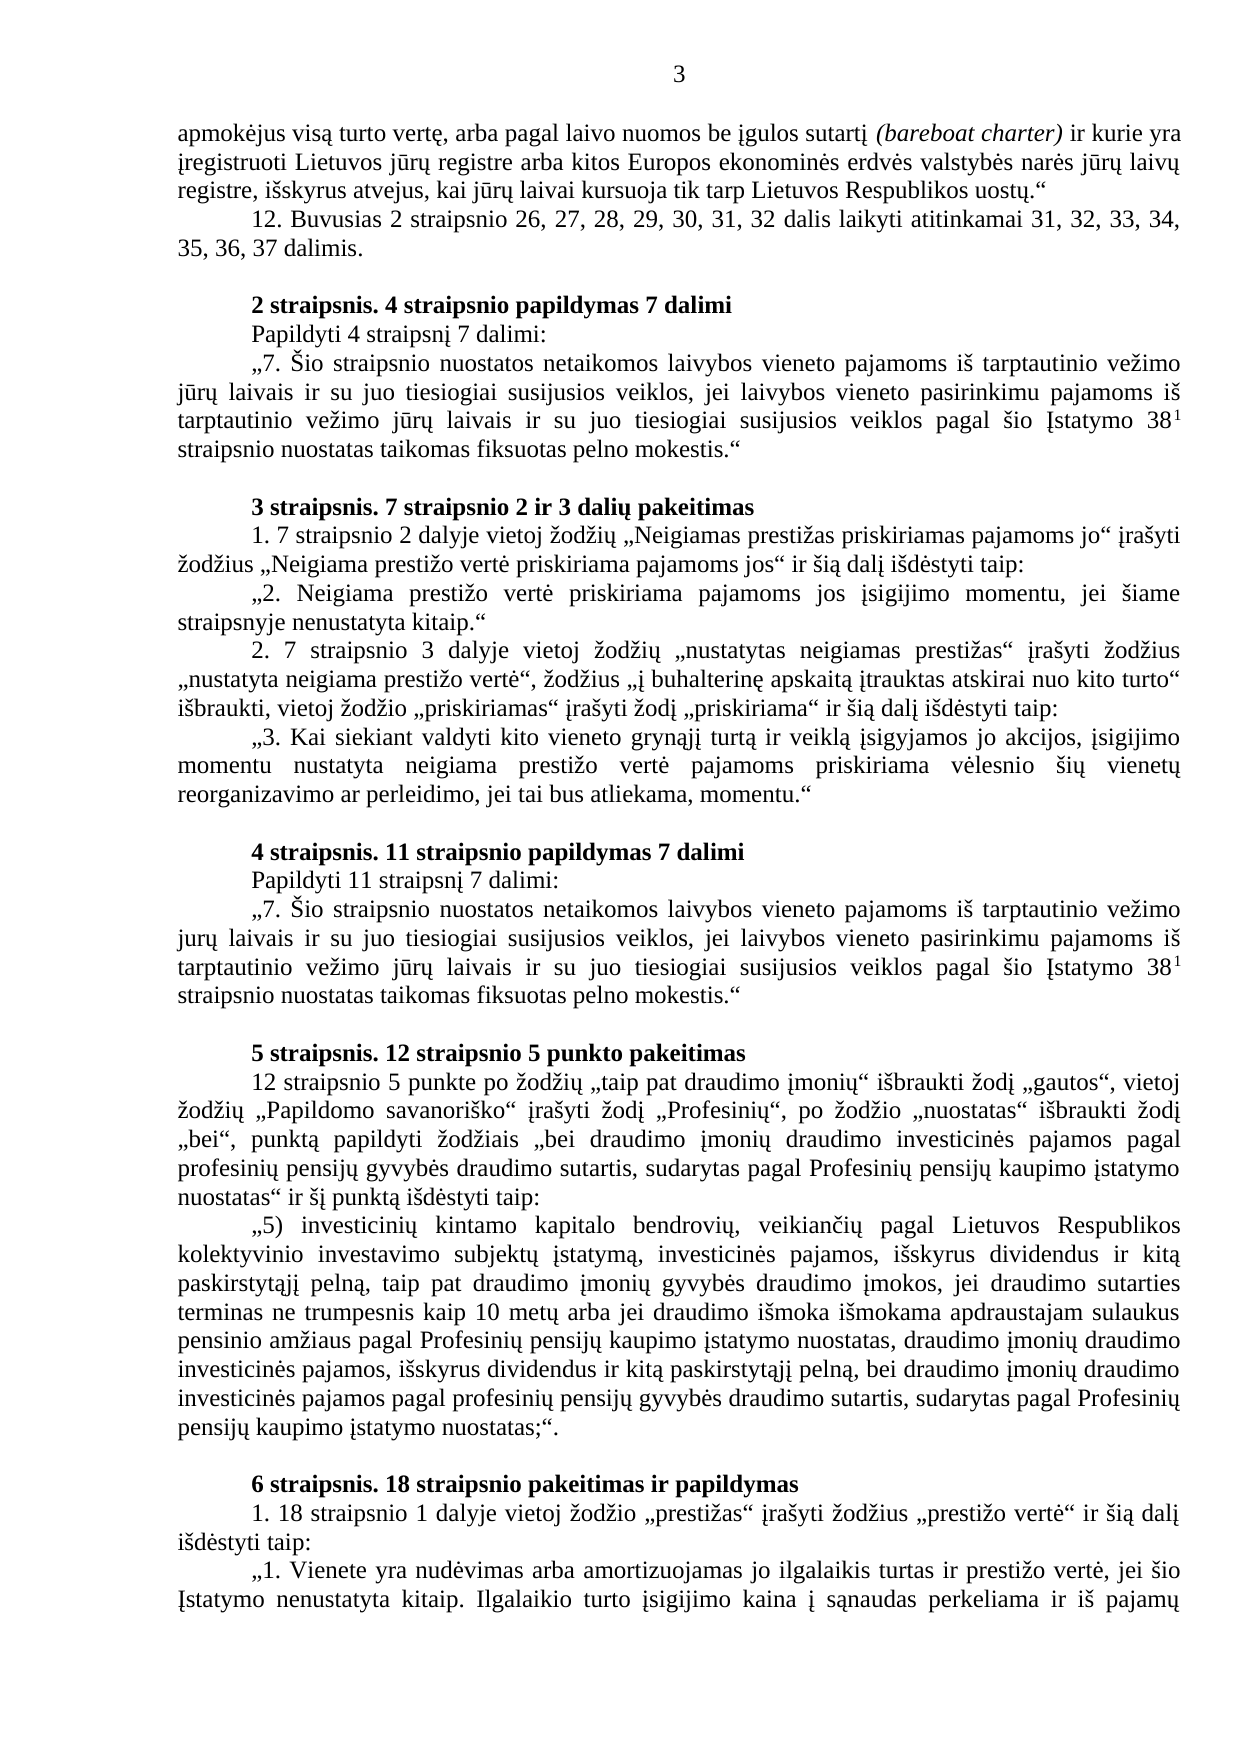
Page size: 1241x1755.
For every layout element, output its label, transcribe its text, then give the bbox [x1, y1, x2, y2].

text apmokėjus visą turto vertę, arba pagal laivo nuomos be įgulos sutartį (bareboat charter) ir kurie yra įregistruoti Lietuvos jūrų registre arba kitos Europos ekonominės erdvės valstybės narės jūrų laivų registre, išskyrus atvejus, kai jūrų laivai kursuoja tik tarp Lietuvos Respublikos uostų.“ [177, 118, 1181, 204]
text 12. Buvusias 2 straipsnio 26, 27, 28, 29, 30, 31, 32 dalis laikyti atitinkamai 31, 32, 33, 34, 35, 36, 37 dalimis. [177, 204, 1181, 262]
text „5) investicinių kintamo kapitalo bendrovių, veikiančių pagal Lietuvos Respublikos kolektyvinio investavimo subjektų įstatymą, investicinės pajamos, išskyrus dividendus ir kitą paskirstytąjį pelną, taip pat draudimo įmonių gyvybės draudimo įmokos, jei draudimo sutarties terminas ne trumpesnis kaip 10 metų arba jei draudimo išmoka išmokama apdraustajam sulaukus pensinio amžiaus pagal Profesinių pensijų kaupimo įstatymo nuostatas, draudimo įmonių draudimo investicinės pajamos, išskyrus dividendus ir kitą paskirstytąjį pelną, bei draudimo įmonių draudimo investicinės pajamos pagal profesinių pensijų gyvybės draudimo sutartis, sudarytas pagal Profesinių pensijų kaupimo įstatymo nuostatas;“. [177, 1211, 1181, 1441]
text 2 straipsnis. 4 straipsnio papildymas 7 dalimi [177, 291, 1181, 319]
text „7. Šio straipsnio nuostatos netaikomos laivybos vieneto pajamoms iš tarptautinio vežimo jūrų laivais ir su juo tiesiogiai susijusios veiklos, jei laivybos vieneto pasirinkimu pajamoms iš tarptautinio vežimo jūrų laivais ir su juo tiesiogiai susijusios veiklos pagal šio Įstatymo 381 straipsnio nuostatas taikomas fiksuotas pelno mokestis.“ [177, 348, 1181, 463]
text 1. 7 straipsnio 2 dalyje vietoj žodžių „Neigiamas prestižas priskiriamas pajamoms jo“ įrašyti žodžius „Neigiama prestižo vertė priskiriama pajamoms jos“ ir šią dalį išdėstyti taip: [177, 521, 1181, 578]
text „3. Kai siekiant valdyti kito vieneto grynąjį turtą ir veiklą įsigyjamos jo akcijos, įsigijimo momentu nustatyta neigiama prestižo vertė pajamoms priskiriama vėlesnio šių vienetų reorganizavimo ar perleidimo, jei tai bus atliekama, momentu.“ [177, 722, 1181, 808]
text „7. Šio straipsnio nuostatos netaikomos laivybos vieneto pajamoms iš tarptautinio vežimo jurų laivais ir su juo tiesiogiai susijusios veiklos, jei laivybos vieneto pasirinkimu pajamoms iš tarptautinio vežimo jūrų laivais ir su juo tiesiogiai susijusios veiklos pagal šio Įstatymo 381 straipsnio nuostatas taikomas fiksuotas pelno mokestis.“ [177, 894, 1181, 1009]
text 12 straipsnio 5 punkte po žodžių „taip pat draudimo įmonių“ išbraukti žodį „gautos“, vietoj žodžių „Papildomo savanoriško“ įrašyti žodį „Profesinių“, po žodžio „nuostatas“ išbraukti žodį „bei“, punktą papildyti žodžiais „bei draudimo įmonių draudimo investicinės pajamos pagal profesinių pensijų gyvybės draudimo sutartis, sudarytas pagal Profesinių pensijų kaupimo įstatymo nuostatas“ ir šį punktą išdėstyti taip: [177, 1067, 1181, 1211]
text 6 straipsnis. 18 straipsnio pakeitimas ir papildymas [177, 1469, 1181, 1498]
text 5 straipsnis. 12 straipsnio 5 punkto pakeitimas [177, 1038, 1181, 1067]
text 4 straipsnis. 11 straipsnio papildymas 7 dalimi [177, 837, 1181, 866]
text Papildyti 4 straipsnį 7 dalimi: [177, 319, 1181, 348]
text „1. Vienete yra nudėvimas arba amortizuojamas jo ilgalaikis turtas ir prestižo vertė, jei šio Įstatymo nenustatyta kitaip. Ilgalaikio turto įsigijimo kaina į sąnaudas perkeliama ir iš pajamų [177, 1556, 1181, 1613]
text Papildyti 11 straipsnį 7 dalimi: [177, 866, 1181, 894]
text 2. 7 straipsnio 3 dalyje vietoj žodžių „nustatytas neigiamas prestižas“ įrašyti žodžius „nustatyta neigiama prestižo vertė“, žodžius „į buhalterinę apskaitą įtrauktas atskirai nuo kito turto“ išbraukti, vietoj žodžio „priskiriamas“ įrašyti žodį „priskiriama“ ir šią dalį išdėstyti taip: [177, 636, 1181, 722]
text „2. Neigiama prestižo vertė priskiriama pajamoms jos įsigijimo momentu, jei šiame straipsnyje nenustatyta kitaip.“ [177, 578, 1181, 636]
text 1. 18 straipsnio 1 dalyje vietoj žodžio „prestižas“ įrašyti žodžius „prestižo vertė“ ir šią dalį išdėstyti taip: [177, 1498, 1181, 1556]
text 3 straipsnis. 7 straipsnio 2 ir 3 dalių pakeitimas [177, 492, 1181, 521]
